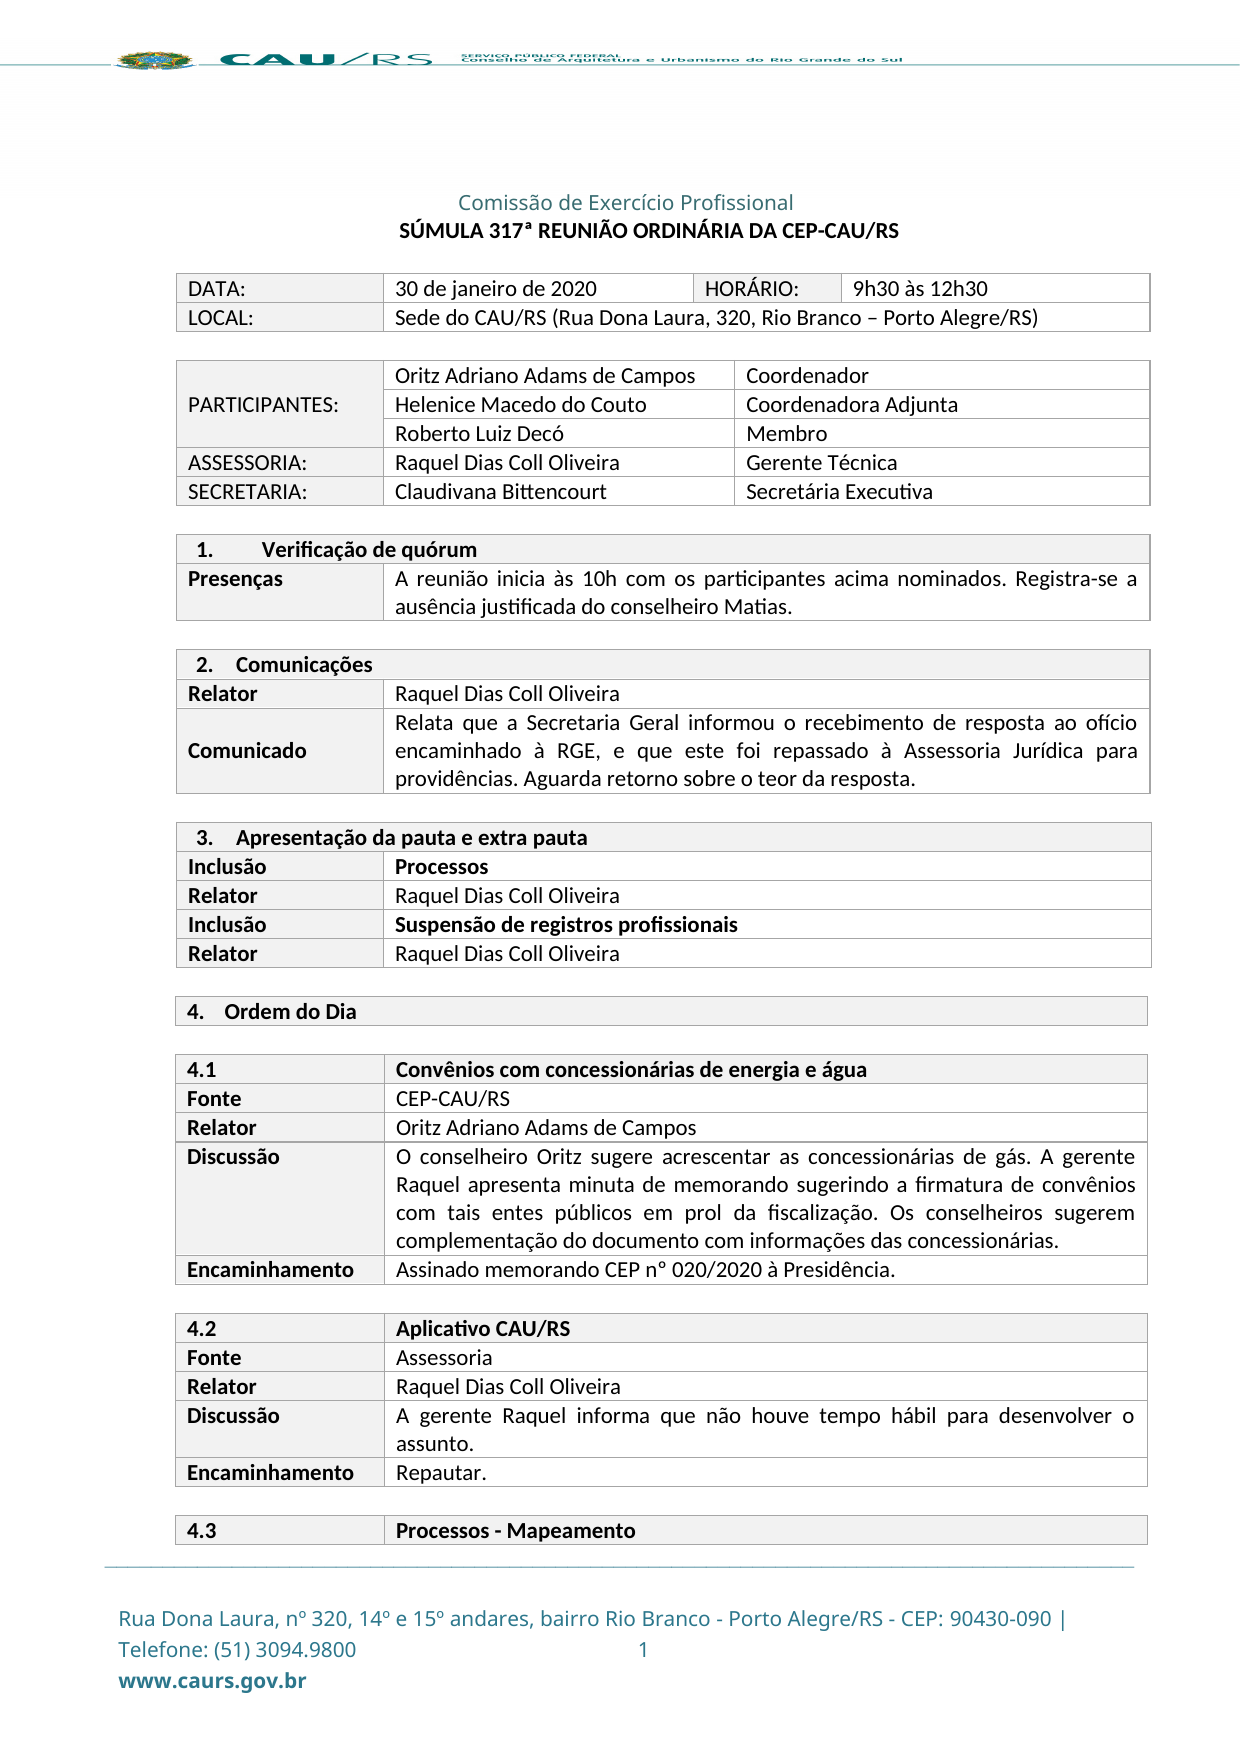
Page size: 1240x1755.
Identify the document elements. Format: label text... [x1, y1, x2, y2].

text SÚMULA 317ª REUNIÃO ORDINÁRIA DA CEP-CAU/RS [177, 217, 1121, 244]
table_cell Relator [177, 680, 383, 707]
table_cell [1148, 1457, 1153, 1486]
table_cell Presenças [177, 564, 383, 620]
table_cell Assinado memorando CEP nº 020/2020 à Presidência. [385, 1256, 1147, 1283]
table_cell Fonte [176, 1343, 384, 1371]
table_cell [1148, 1141, 1153, 1254]
table_cell Secretária Executiva [735, 477, 1149, 505]
table_cell Relator [176, 1372, 384, 1400]
table_header HORÁRIO: [694, 274, 841, 302]
table_cell Encaminhamento [176, 1458, 384, 1486]
table_header 9h30 às 12h30 [842, 274, 1149, 302]
table_cell [1148, 1400, 1153, 1457]
table_cell Relator [176, 1113, 384, 1141]
table_cell Claudivana Bittencourt [384, 477, 734, 505]
table_cell Roberto Luiz Decó [384, 419, 734, 447]
table_cell Discussão [176, 1401, 384, 1457]
table_cell Fonte [176, 1084, 384, 1112]
table_cell Gerente Técnica [735, 448, 1149, 476]
table_cell Relator [177, 939, 383, 967]
table_cell Encaminhamento [176, 1256, 384, 1283]
table_cell O conselheiro Oritz sugere acrescentar as concessionárias de gás. A gerente Raquel apresenta minuta de memorando sugerindo a firmatura de convênios com tais entes públicos em prol da fiscalização. Os conselheiros sugerem complementação do documento com informações das concessionárias. [385, 1143, 1147, 1254]
table_header 30 de janeiro de 2020 [384, 274, 693, 302]
table_cell [1148, 1054, 1153, 1083]
table_cell A gerente Raquel informa que não houve tempo hábil para desenvolver o assunto. [385, 1401, 1147, 1457]
table_header Coordenador [735, 361, 1149, 389]
table_cell [1148, 1025, 1153, 1054]
table_cell SECRETARIA: [177, 477, 383, 505]
table_cell Oritz Adriano Adams de Campos [385, 1113, 1147, 1141]
table_cell Sede do CAU/RS (Rua Dona Laura, 320, Rio Branco – Porto Alegre/RS) [384, 303, 1149, 331]
table_cell Raquel Dias Coll Oliveira [384, 939, 1151, 967]
table_cell [1148, 1371, 1153, 1400]
table_cell Inclusão [177, 852, 383, 880]
table_cell [1148, 1284, 1153, 1313]
table_cell Membro [735, 419, 1149, 447]
table_cell Raquel Dias Coll Oliveira [385, 1372, 1147, 1400]
table_cell [1148, 1486, 1153, 1515]
table_cell Comunicado [177, 709, 383, 793]
table_cell Discussão [176, 1143, 384, 1254]
table_header [1148, 996, 1153, 1025]
table_cell 4.1 [176, 1055, 384, 1083]
table_header Ordem do Dia [176, 997, 1147, 1025]
table_header Apresentação da pauta e extra pauta [177, 823, 1151, 851]
table_cell [1148, 1255, 1153, 1283]
table_cell LOCAL: [177, 303, 383, 331]
table_header Verificação de quórum [177, 535, 1149, 563]
table_cell [176, 1026, 1148, 1054]
table_cell Assessoria [385, 1343, 1147, 1371]
table_header PARTICIPANTES: [177, 361, 383, 447]
table_cell Aplicativo CAU/RS [385, 1314, 1147, 1342]
table_cell [1148, 1342, 1153, 1371]
table_cell [1148, 1112, 1153, 1141]
table_cell Raquel Dias Coll Oliveira [384, 680, 1149, 707]
table_cell Processos - Mapeamento [385, 1516, 1147, 1544]
table_cell 4.3 [176, 1516, 384, 1544]
table_cell Inclusão [177, 910, 383, 938]
table_header DATA: [177, 274, 383, 302]
table_cell [176, 1487, 1148, 1515]
table_cell Raquel Dias Coll Oliveira [384, 448, 734, 476]
table_header Oritz Adriano Adams de Campos [384, 361, 734, 389]
table_cell CEP-CAU/RS [385, 1084, 1147, 1112]
table_cell Processos [384, 852, 1151, 880]
table_cell Relata que a Secretaria Geral informou o recebimento de resposta ao ofício encaminhado à RGE, e que este foi repassado à Assessoria Jurídica para providências. Aguarda retorno sobre o teor da resposta. [384, 709, 1149, 793]
table_cell Convênios com concessionárias de energia e água [385, 1055, 1147, 1083]
table_header Comunicações [177, 650, 1149, 678]
table_cell A reunião inicia às 10h com os participantes acima nominados. Registra-se a ausência justificada do conselheiro Matias. [384, 564, 1149, 620]
table_cell Relator [177, 881, 383, 909]
table_cell Raquel Dias Coll Oliveira [384, 881, 1151, 909]
table_cell [1148, 1313, 1153, 1342]
table_cell Helenice Macedo do Couto [384, 390, 734, 418]
table_cell [1148, 1083, 1153, 1112]
table_cell 4.2 [176, 1314, 384, 1342]
table_cell ASSESSORIA: [177, 448, 383, 476]
table_cell Coordenadora Adjunta [735, 390, 1149, 418]
table_cell Repautar. [385, 1458, 1147, 1486]
table_cell Suspensão de registros profissionais [384, 910, 1151, 938]
table_cell [1148, 1515, 1153, 1544]
table_cell [176, 1285, 1148, 1313]
